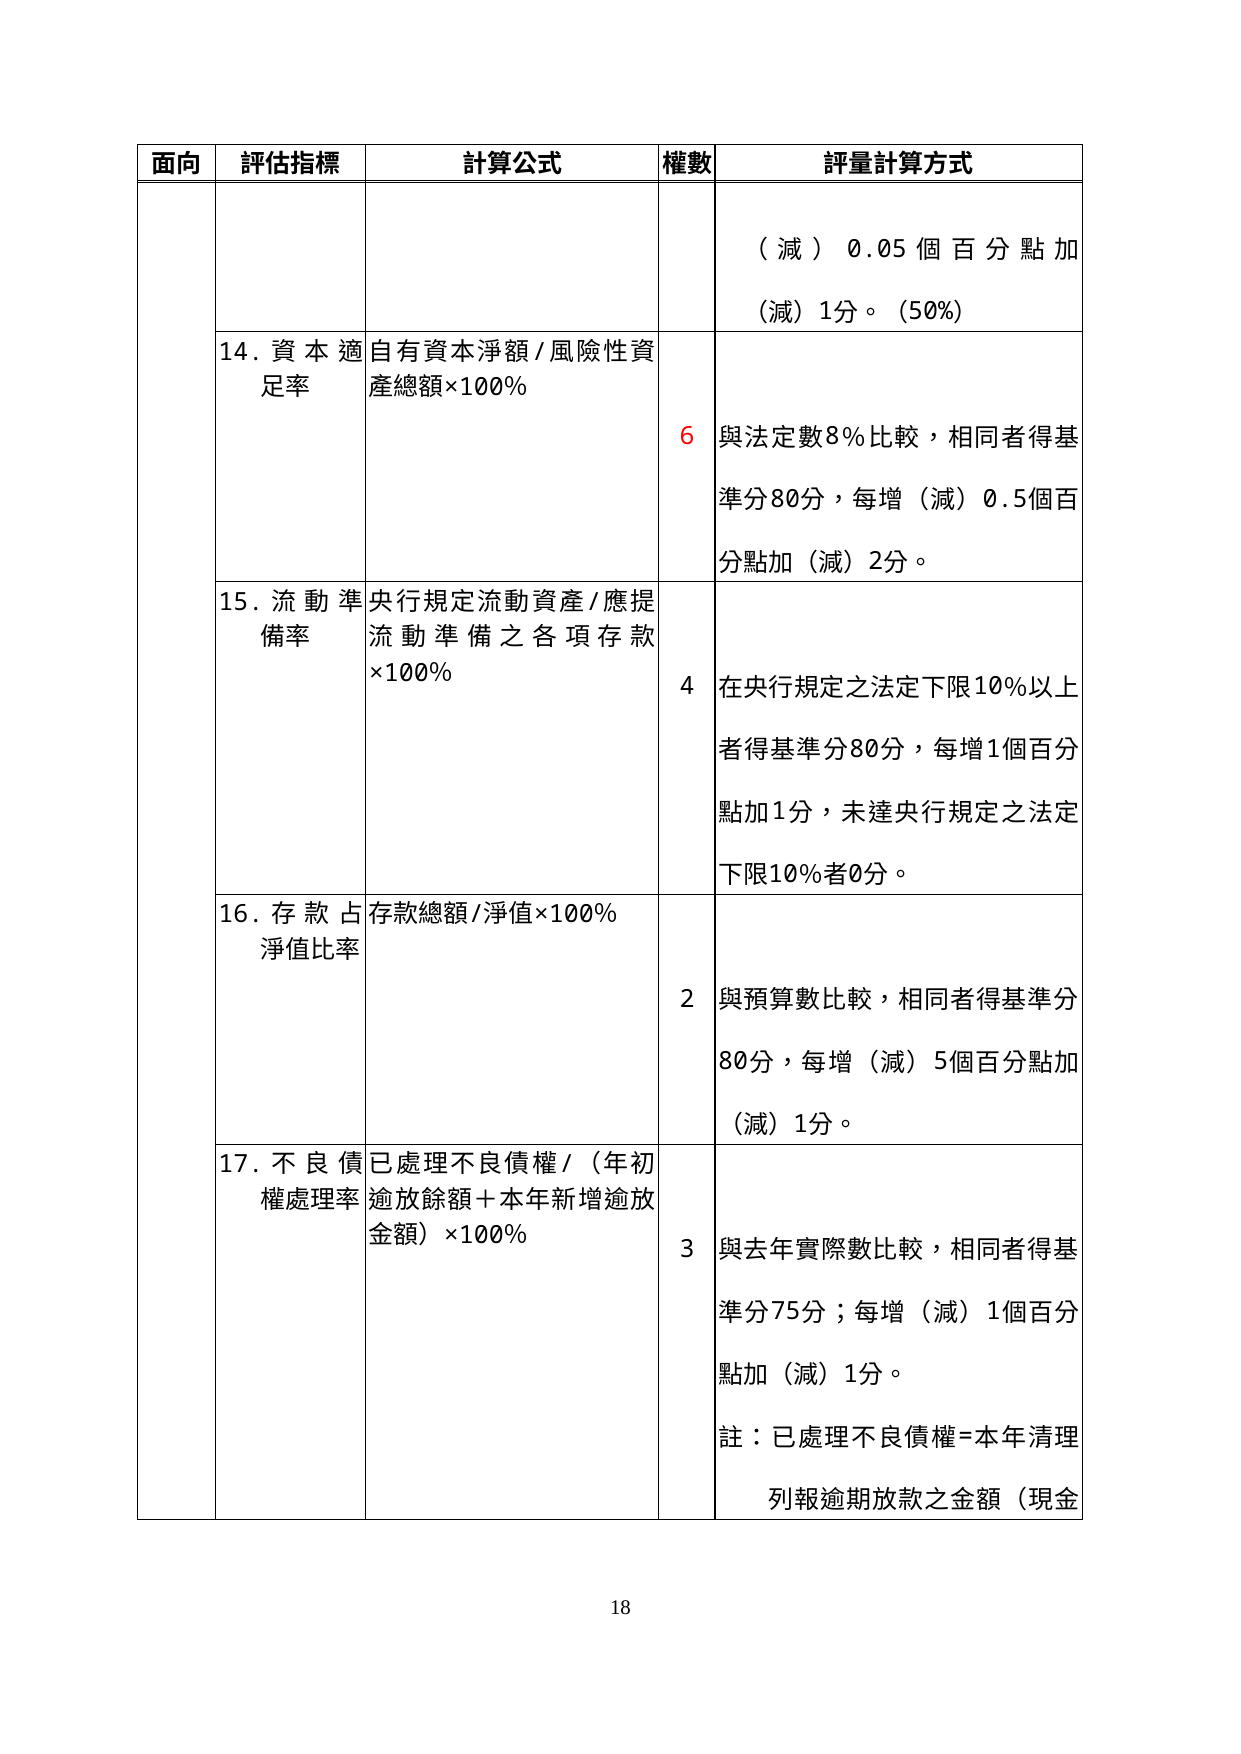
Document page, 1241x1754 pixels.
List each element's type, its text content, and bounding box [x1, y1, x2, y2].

table_header 計算公式 [366, 145, 658, 180]
table_cell 央行規定流動資產/應提流動準備之各項存款×100％ [366, 582, 658, 893]
table_header 權數 [659, 145, 714, 180]
table_cell 自有資本淨額/風險性資產總額×100％ [366, 332, 658, 581]
table_cell 與法定數8％比較，相同者得基準分80分，每增（減）0.5個百分點加（減）2分。 [716, 332, 1082, 581]
table_cell 4 [659, 582, 714, 893]
table_cell 2 [659, 895, 714, 1143]
table_cell （減）0.05個百分點加（減）1分。（50%） [716, 183, 1082, 331]
table_cell 已處理不良債權/（年初逾放餘額＋本年新增逾放金額）×100％ [366, 1145, 658, 1518]
table_cell 14.資本適足率 [216, 332, 365, 581]
table_cell [366, 183, 658, 331]
table_header 面向 [138, 145, 215, 180]
table_cell 17.不良債權處理率 [216, 1145, 365, 1518]
table_header 評估指標 [216, 145, 365, 180]
table_cell 與預算數比較，相同者得基準分80分，每增（減）5個百分點加（減）1分。 [716, 895, 1082, 1143]
table_cell 在央行規定之法定下限10％以上者得基準分80分，每增1個百分點加1分，未達央行規定之法定下限10％者0分。 [716, 582, 1082, 893]
table_header 評量計算方式 [716, 145, 1082, 180]
table_cell [216, 183, 365, 331]
table_cell 3 [659, 1145, 714, 1518]
table_cell 存款總額/淨值×100％ [366, 895, 658, 1143]
table_cell 與去年實際數比較，相同者得基準分75分；每增（減）1個百分點加（減）1分。 註：已處理不良債權=本年清理列報逾期放款之金額（現金 [716, 1145, 1082, 1518]
table_cell 15.流動準備率 [216, 582, 365, 893]
table_cell [138, 183, 215, 1518]
table_cell 16.存款占淨值比率 [216, 895, 365, 1143]
table_cell [659, 183, 714, 331]
table_cell 6 [659, 332, 714, 581]
